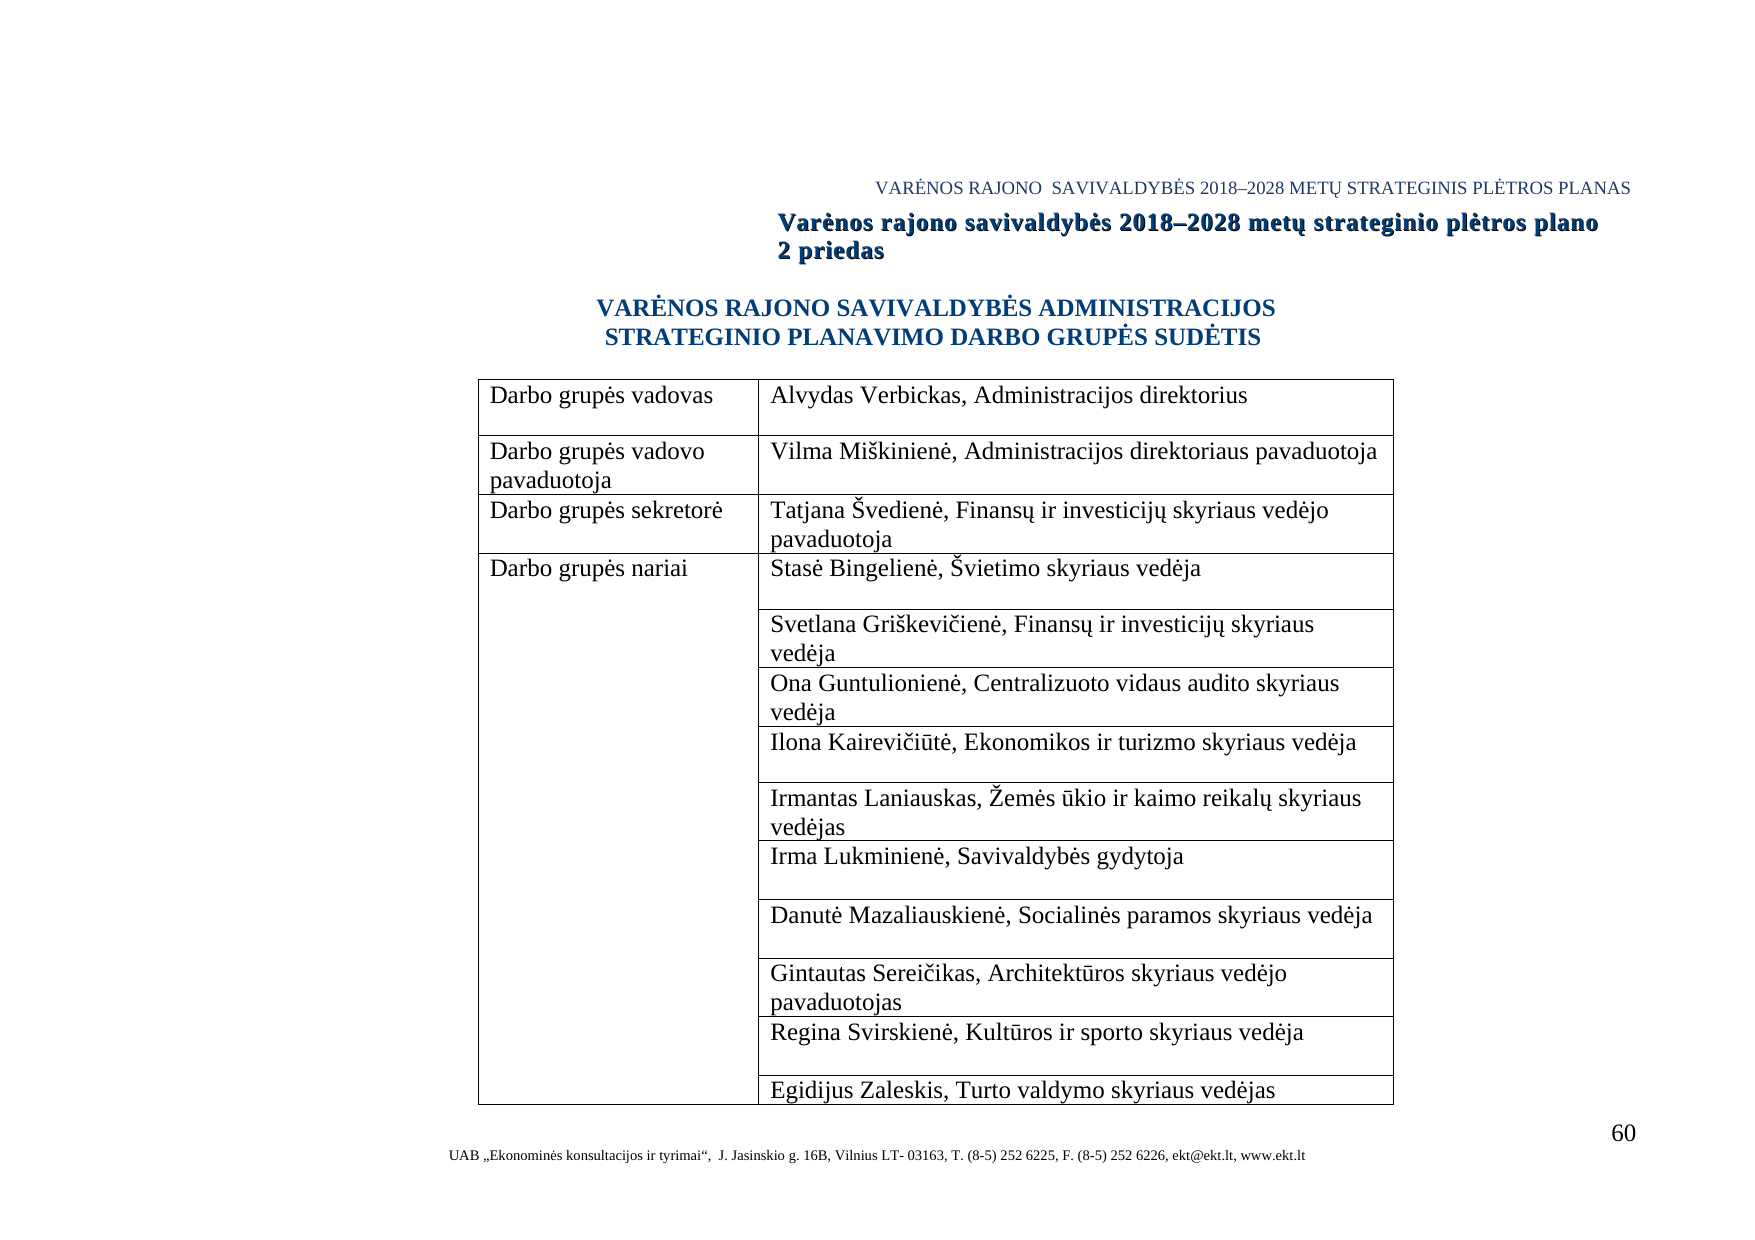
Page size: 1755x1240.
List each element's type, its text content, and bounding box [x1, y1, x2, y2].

table_cell Stasė Bingelienė, Švietimo skyriaus vedėja [759, 554, 1393, 608]
table_cell Ilona Kairevičiūtė, Ekonomikos ir turizmo skyriaus vedėja [759, 727, 1393, 782]
text VARĖNOS RAJONO SAVIVALDYBĖS ADMINISTRACIJOS [177, 293, 1695, 322]
table_cell Darbo grupės vadovo pavaduotoja [479, 436, 758, 494]
table_cell Tatjana Švedienė, Finansų ir investicijų skyriaus vedėjo pavaduotoja [759, 495, 1393, 552]
table_cell Irmantas Laniauskas, Žemės ūkio ir kaimo reikalų skyriaus vedėjas [759, 783, 1393, 840]
table_header Alvydas Verbickas, Administracijos direktorius [759, 380, 1393, 435]
table_cell Svetlana Griškevičienė, Finansų ir investicijų skyriaus vedėja [759, 610, 1393, 667]
text STRATEGINIO PLANAVIMO DARBO GRUPĖS SUDĖTIS [177, 322, 1695, 350]
text 2 priedas [702, 235, 1695, 264]
table_cell Egidijus Zaleskis, Turto valdymo skyriaus vedėjas [759, 1076, 1393, 1104]
table_cell Darbo grupės nariai [479, 554, 758, 1104]
text Varėnos rajono savivaldybės 2018–2028 metų strateginio plėtros plano [777, 207, 1695, 235]
table_cell Danutė Mazaliauskienė, Socialinės paramos skyriaus vedėja [759, 900, 1393, 957]
table_cell Ona Guntulionienė, Centralizuoto vidaus audito skyriaus vedėja [759, 668, 1393, 726]
table_cell Vilma Miškinienė, Administracijos direktoriaus pavaduotoja [759, 436, 1393, 494]
table_cell Darbo grupės sekretorė [479, 495, 758, 552]
table_cell Gintautas Sereičikas, Architektūros skyriaus vedėjo pavaduotojas [759, 959, 1393, 1016]
table_header Darbo grupės vadovas [479, 380, 758, 435]
table_cell Irma Lukminienė, Savivaldybės gydytoja [759, 841, 1393, 899]
table_cell Regina Svirskienė, Kultūros ir sporto skyriaus vedėja [759, 1017, 1393, 1074]
